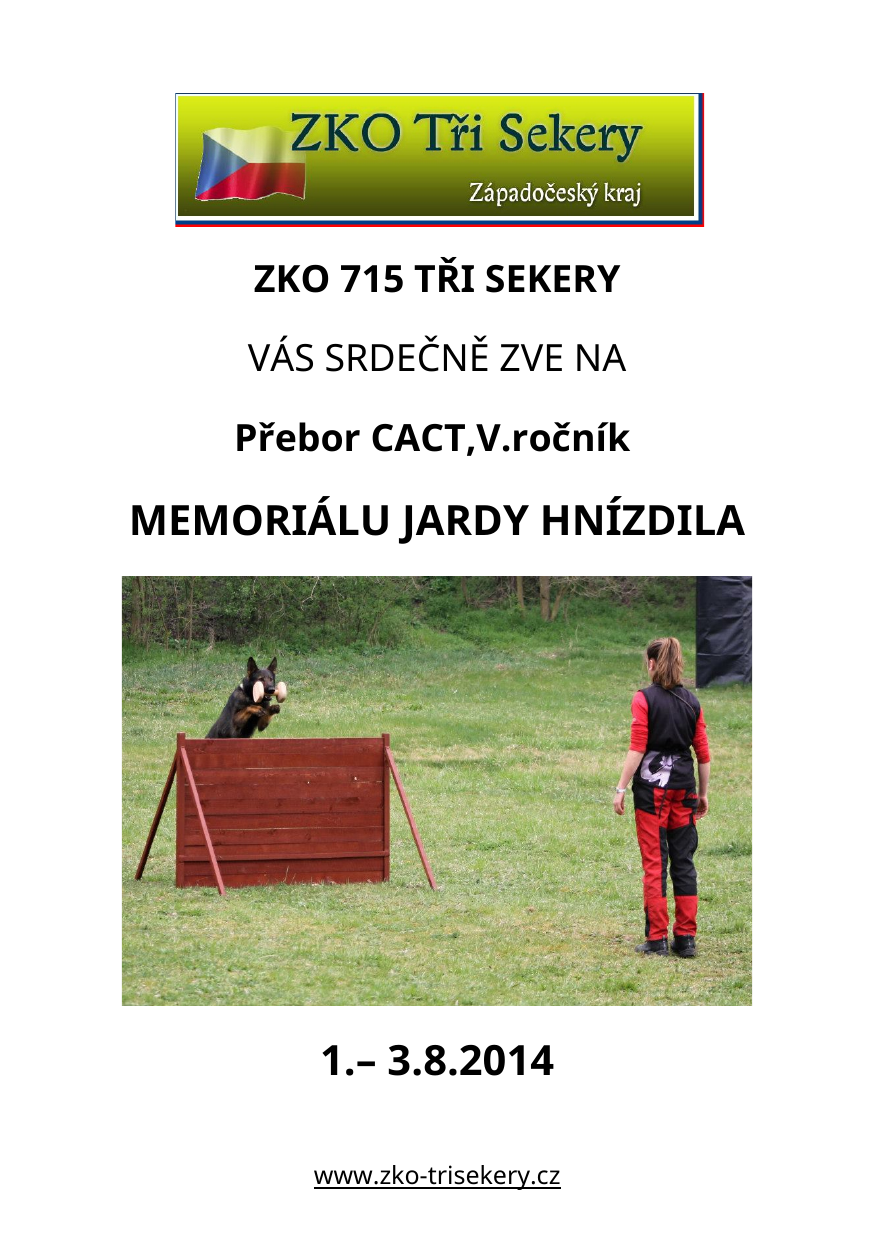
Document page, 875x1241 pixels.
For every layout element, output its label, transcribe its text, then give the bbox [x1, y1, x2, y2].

text 1.– 3.8.2014 www.zko-trisekery.cz [71, 1031, 803, 1192]
text MEMORIÁLU JARDY HNÍZDILA [71, 490, 803, 547]
text Přebor CACT,V.ročník [71, 411, 803, 462]
text VÁS SRDEČNĚ ZVE NA [71, 331, 803, 382]
text ZKO 715 TŘI SEKERY [71, 252, 803, 303]
